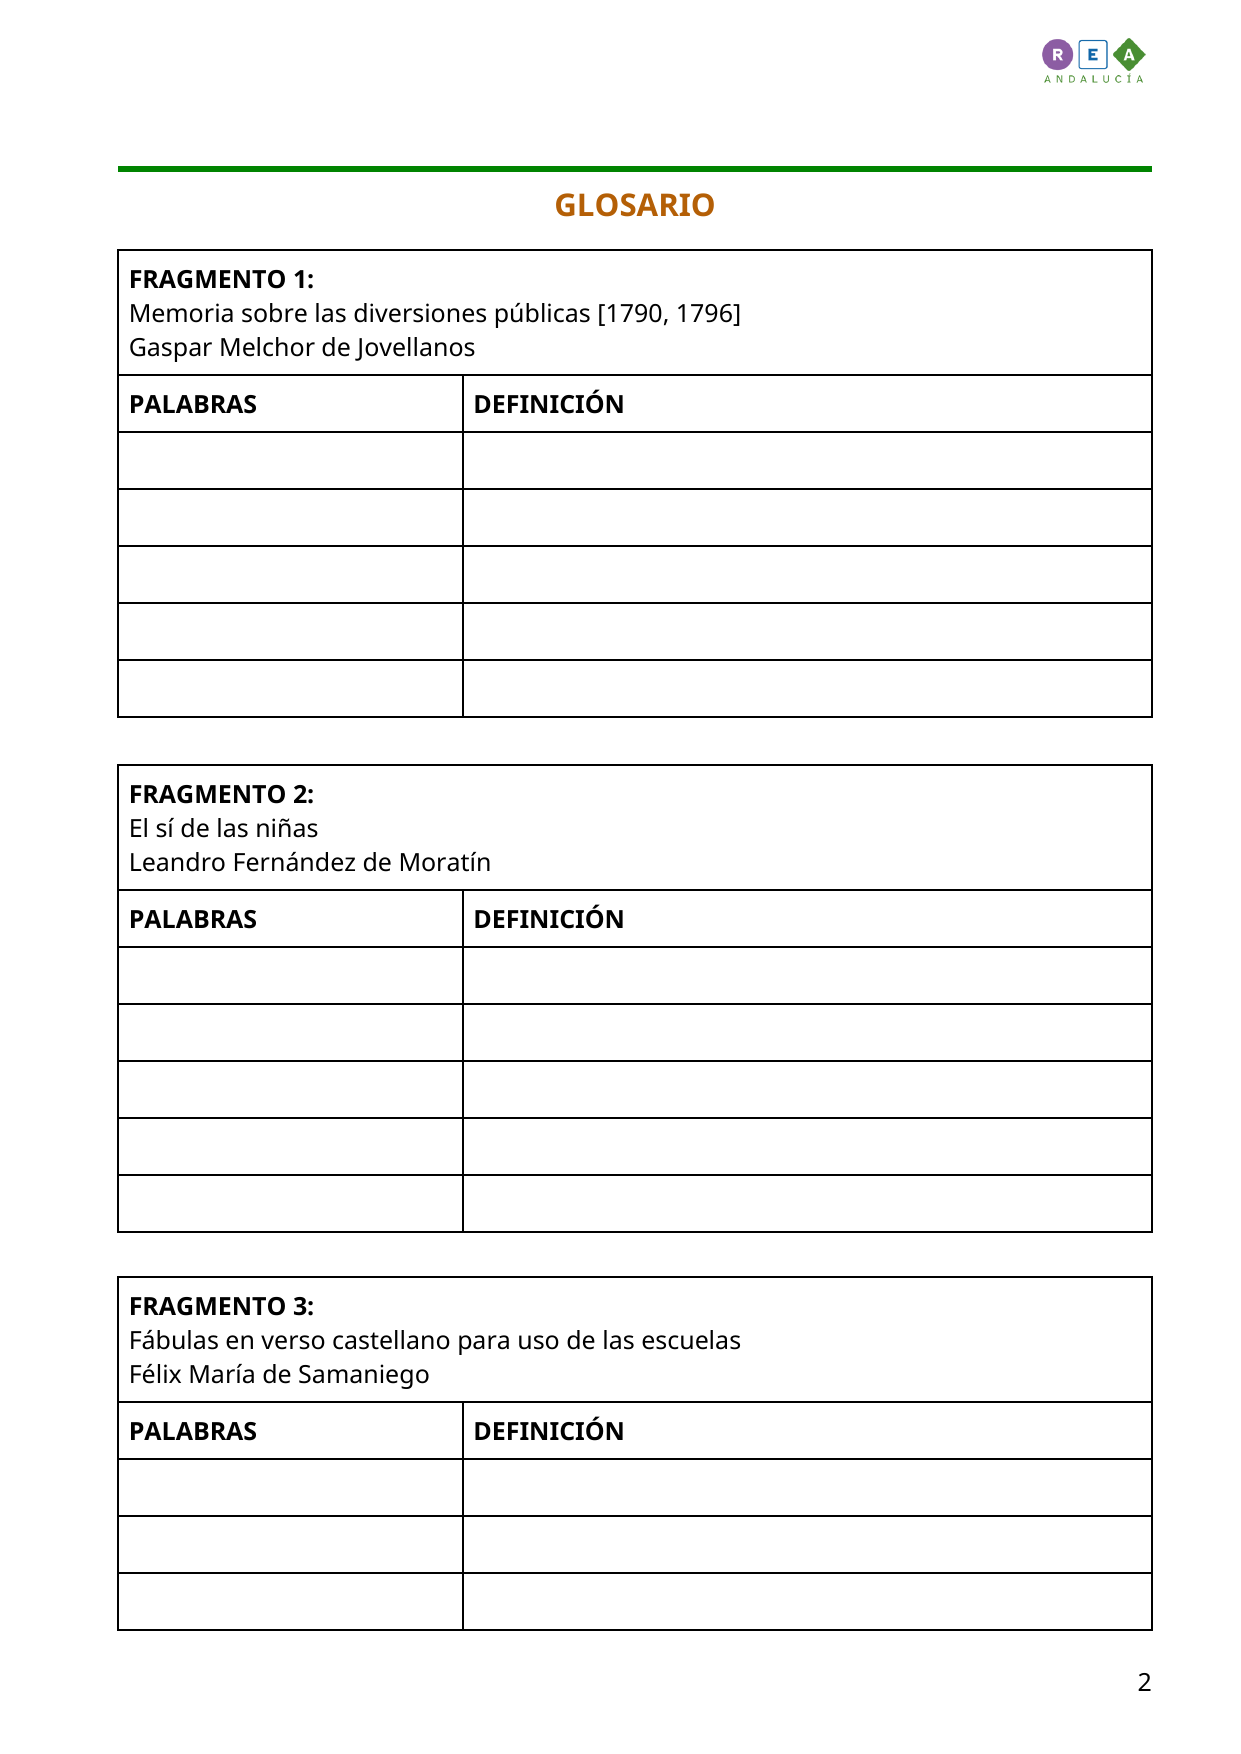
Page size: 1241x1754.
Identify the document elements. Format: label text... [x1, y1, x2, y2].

table_cell [464, 1119, 1151, 1174]
table_cell [119, 661, 462, 716]
table_cell [119, 1005, 462, 1060]
table_cell [119, 1062, 462, 1117]
table_cell [464, 433, 1151, 488]
table_cell [464, 1574, 1151, 1629]
table_cell [464, 547, 1151, 602]
table_cell [464, 1176, 1151, 1231]
table_cell DEFINICIÓN [464, 376, 1151, 431]
table_cell [119, 1517, 462, 1572]
table_cell PALABRAS [119, 1403, 462, 1458]
table_cell [464, 948, 1151, 1003]
table_cell [464, 1460, 1151, 1515]
text GLOSARIO [118, 183, 1152, 226]
table_header FRAGMENTO 2: El sí de las niñas Leandro Fernández de Moratín [119, 766, 1151, 889]
table_cell [464, 604, 1151, 659]
table_cell PALABRAS [119, 376, 462, 431]
table_cell [119, 948, 462, 1003]
table_cell [119, 1460, 462, 1515]
table_cell [119, 1574, 462, 1629]
table_cell [119, 604, 462, 659]
table_header FRAGMENTO 1: Memoria sobre las diversiones públicas [1790, 1796] Gaspar Melchor de Jovellanos [119, 251, 1151, 374]
table_cell [464, 1062, 1151, 1117]
table_cell [119, 1119, 462, 1174]
picture [1037, 33, 1149, 88]
table_cell [464, 490, 1151, 545]
table_cell DEFINICIÓN [464, 891, 1151, 946]
table_cell [464, 661, 1151, 716]
table_header FRAGMENTO 3: Fábulas en verso castellano para uso de las escuelas Félix María de Samaniego [119, 1278, 1151, 1401]
table_cell [119, 490, 462, 545]
table_cell [464, 1517, 1151, 1572]
table_cell PALABRAS [119, 891, 462, 946]
table_cell DEFINICIÓN [464, 1403, 1151, 1458]
table_cell [119, 433, 462, 488]
table_cell [119, 547, 462, 602]
table_cell [119, 1176, 462, 1231]
table_cell [464, 1005, 1151, 1060]
